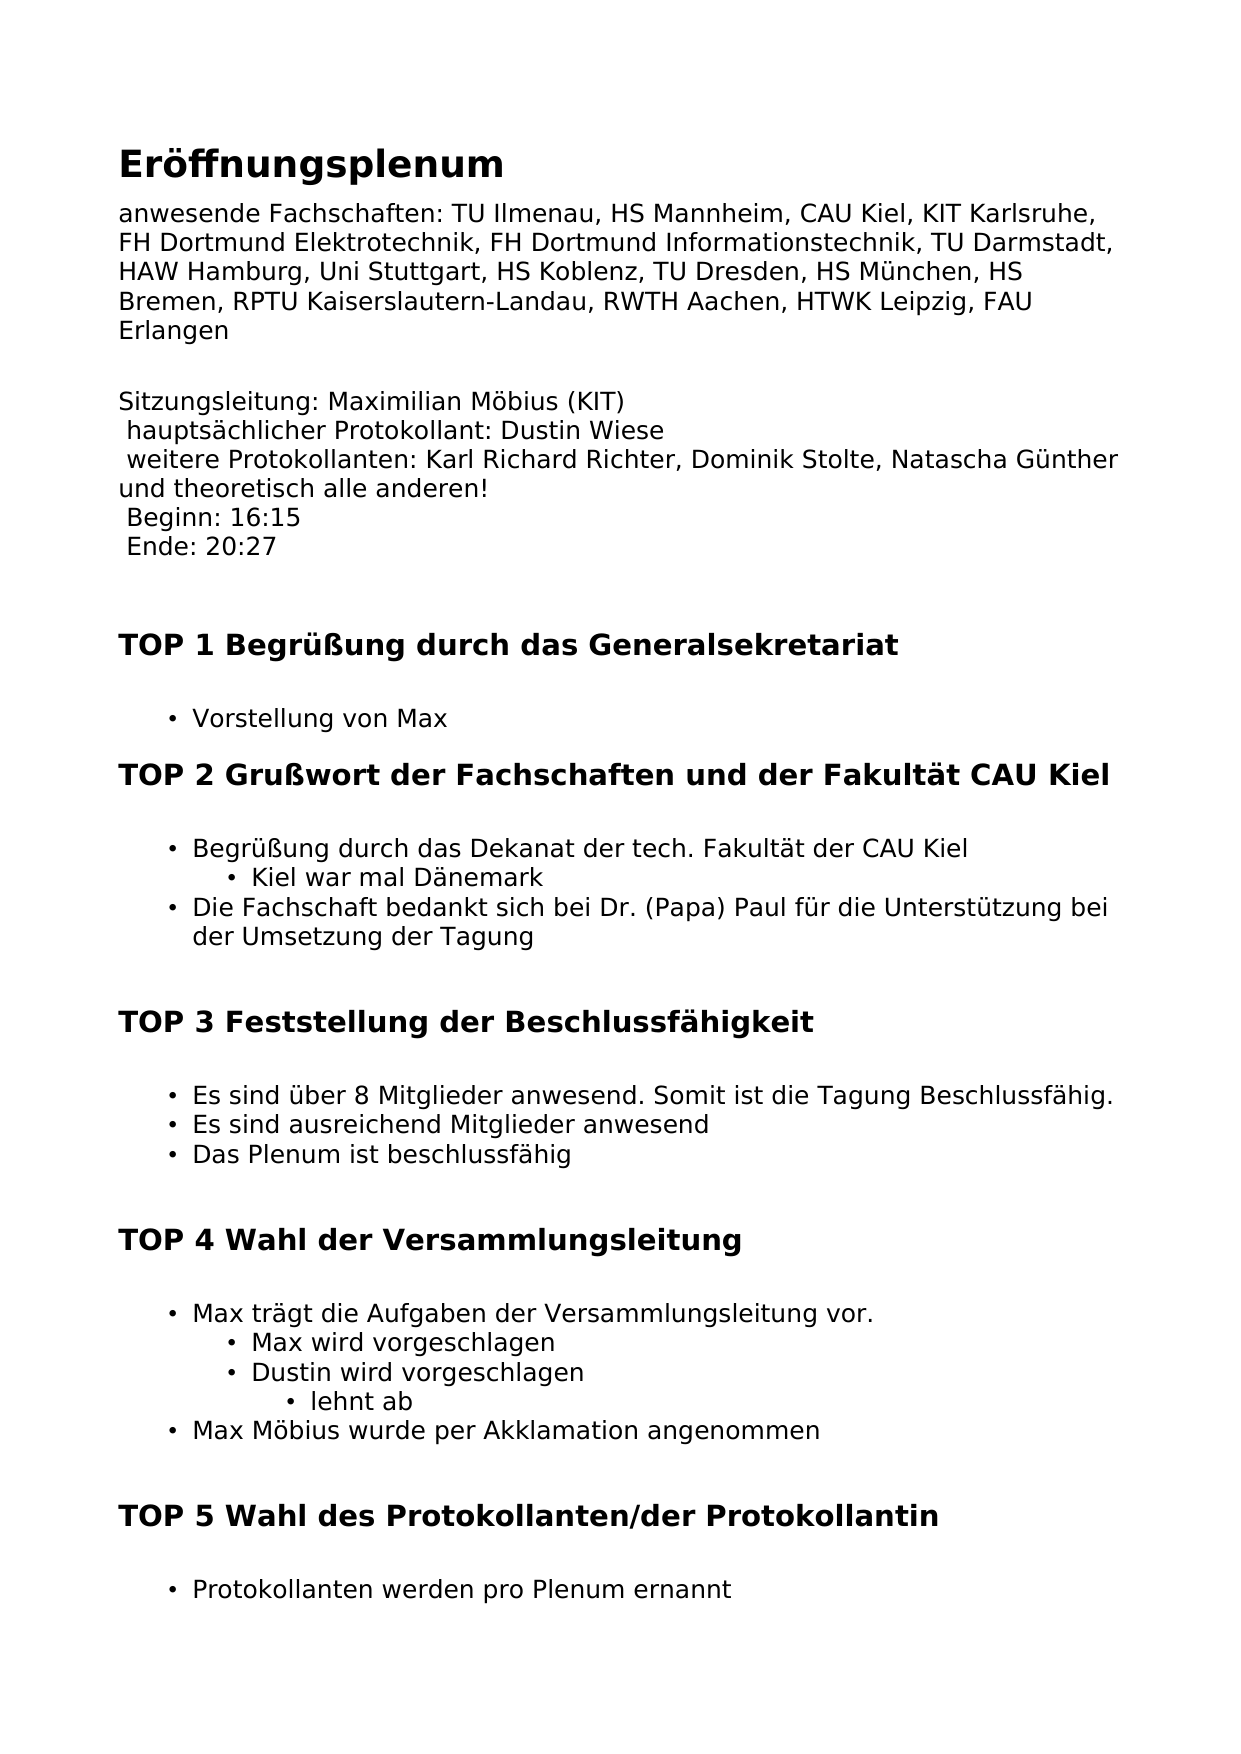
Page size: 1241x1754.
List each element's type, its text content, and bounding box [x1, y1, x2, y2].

list Es sind über 8 Mitglieder anwesend. Somit ist die Tagung Beschlussfähig. [177, 1082, 1122, 1111]
list Vorstellung von Max [177, 704, 1122, 733]
subtitle TOP 2 Grußwort der Fachschaften und der Fakultät CAU Kiel [118, 758, 1122, 792]
text anwesende Fachschaften: TU Ilmenau, HS Mannheim, CAU Kiel, KIT Karlsruhe, FH Dortmund Elektrotechnik, FH Dortmund Informationstechnik, TU Darmstadt, HAW Hamburg, Uni Stuttgart, HS Koblenz, TU Dresden, HS München, HS Bremen, RPTU Kaiserslautern-Landau, RWTH Aachen, HTWK Leipzig, FAU Erlangen [118, 199, 1122, 374]
list Max trägt die Aufgaben der Versammlungsleitung vor. [177, 1299, 1122, 1329]
list Max wird vorgeschlagen [236, 1329, 1122, 1358]
text Sitzungsleitung: Maximilian Möbius (KIT) hauptsächlicher Protokollant: Dustin Wiese weitere Protokollanten: Karl Richard Richter, Dominik Stolte, Natascha Günther und theoretisch alle anderen! Beginn: 16:15 Ende: 20:27 [118, 387, 1122, 591]
list Die Fachschaft bedankt sich bei Dr. (Papa) Paul für die Unterstützung bei der Umsetzung der Tagung [177, 893, 1122, 951]
subtitle TOP 4 Wahl der Versammlungsleitung [118, 1223, 1122, 1257]
list Dustin wird vorgeschlagen [236, 1358, 1122, 1387]
list Das Plenum ist beschlussfähig [177, 1140, 1122, 1169]
list Begrüßung durch das Dekanat der tech. Fakultät der CAU Kiel [177, 834, 1122, 864]
list lehnt ab [295, 1387, 1122, 1416]
list Protokollanten werden pro Plenum ernannt [177, 1576, 1122, 1605]
subtitle TOP 1 Begrüßung durch das Generalsekretariat [118, 628, 1122, 662]
list Max Möbius wurde per Akklamation angenommen [177, 1416, 1122, 1445]
list Es sind ausreichend Mitglieder anwesend [177, 1111, 1122, 1140]
list Kiel war mal Dänemark [236, 864, 1122, 893]
subtitle Eröffnungsplenum [118, 143, 1122, 187]
subtitle TOP 3 Feststellung der Beschlussfähigkeit [118, 1006, 1122, 1039]
subtitle TOP 5 Wahl des Protokollanten/der Protokollantin [118, 1500, 1122, 1534]
